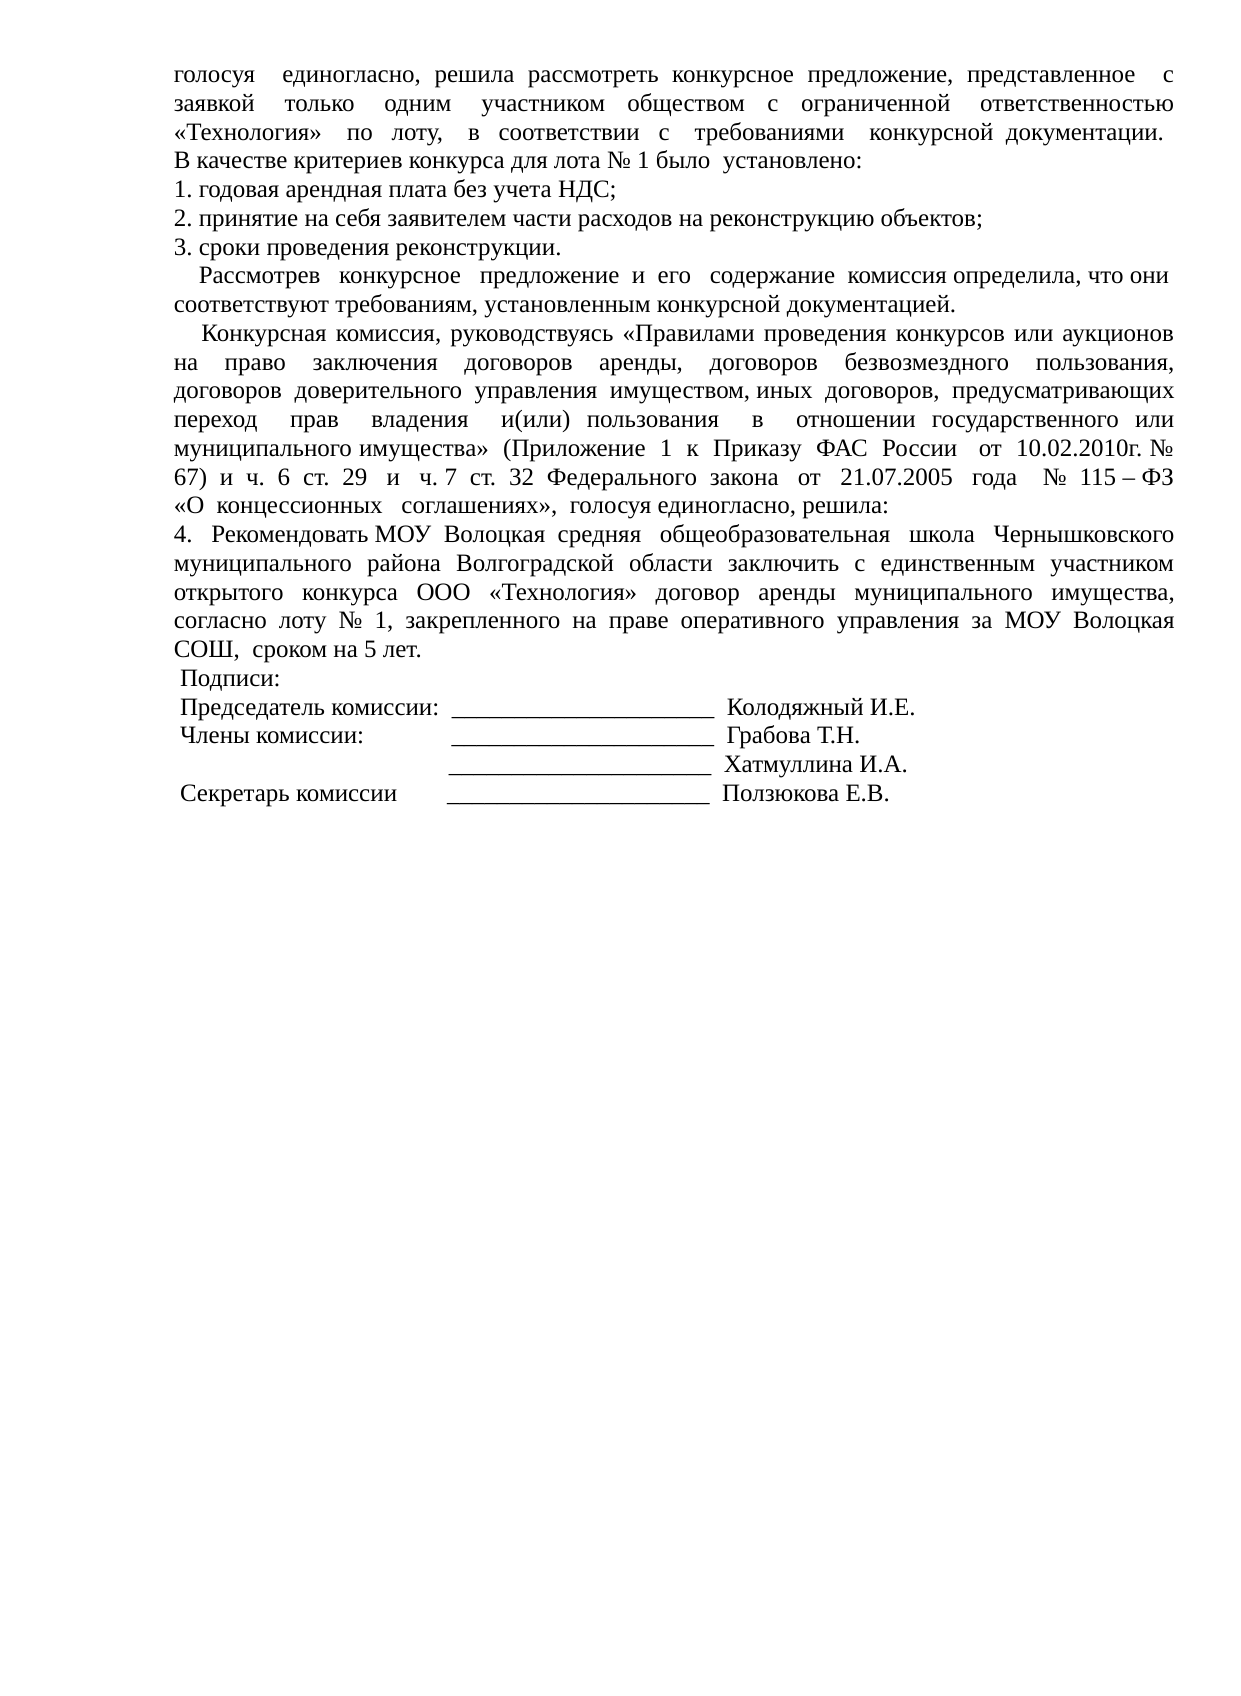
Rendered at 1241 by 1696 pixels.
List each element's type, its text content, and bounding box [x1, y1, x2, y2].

text соответствуют требованиям, установленным конкурсной документацией. [173, 289, 1175, 318]
text Рассмотрев конкурсное предложение и его содержание комиссия определила, что они [173, 261, 1175, 289]
text Председатель комиссии: _____________________ Колодяжный И.Е. [173, 692, 1175, 721]
text 1. годовая арендная плата без учета НДС; [173, 174, 1175, 203]
text В качестве критериев конкурса для лота № 1 было установлено: [173, 146, 1175, 174]
text 3. сроки проведения реконструкции. [173, 232, 1175, 261]
text 2. принятие на себя заявителем части расходов на реконструкцию объектов; [173, 203, 1175, 232]
text 4. Рекомендовать МОУ Волоцкая средняя общеобразовательная школа Чернышковского муниципального района Волгоградской области заключить с единственным участником открытого конкурса ООО «Технология» договор аренды муниципального имущества, согласно лоту № 1, закрепленного на праве оперативного управления за МОУ Волоцкая СОШ, сроком на 5 лет. [173, 519, 1175, 663]
text Конкурсная комиссия, руководствуясь «Правилами проведения конкурсов или аукционов на право заключения договоров аренды, договоров безвозмездного пользования, договоров доверительного управления имуществом, иных договоров, предусматривающих переход прав владения и(или) пользования в отношении государственного или муниципального имущества» (Приложение 1 к Приказу ФАС России от 10.02.2010г. № 67) и ч. 6 ст. 29 и ч. 7 ст. 32 Федерального закона от 21.07.2005 года № 115 – ФЗ «О концессионных соглашениях», голосуя единогласно, решила: [173, 318, 1175, 519]
text Секретарь комиссии _____________________ Ползюкова Е.В. [173, 778, 1175, 807]
text голосуя единогласно, решила рассмотреть конкурсное предложение, представленное с заявкой только одним участником обществом с ограниченной ответственностью «Технология» по лоту, в соответствии с требованиями конкурсной документации. [173, 59, 1175, 146]
text Подписи: [173, 663, 1175, 692]
text _____________________ Хатмуллина И.А. [173, 749, 1175, 778]
text Члены комиссии: _____________________ Грабова Т.Н. [173, 721, 1175, 749]
